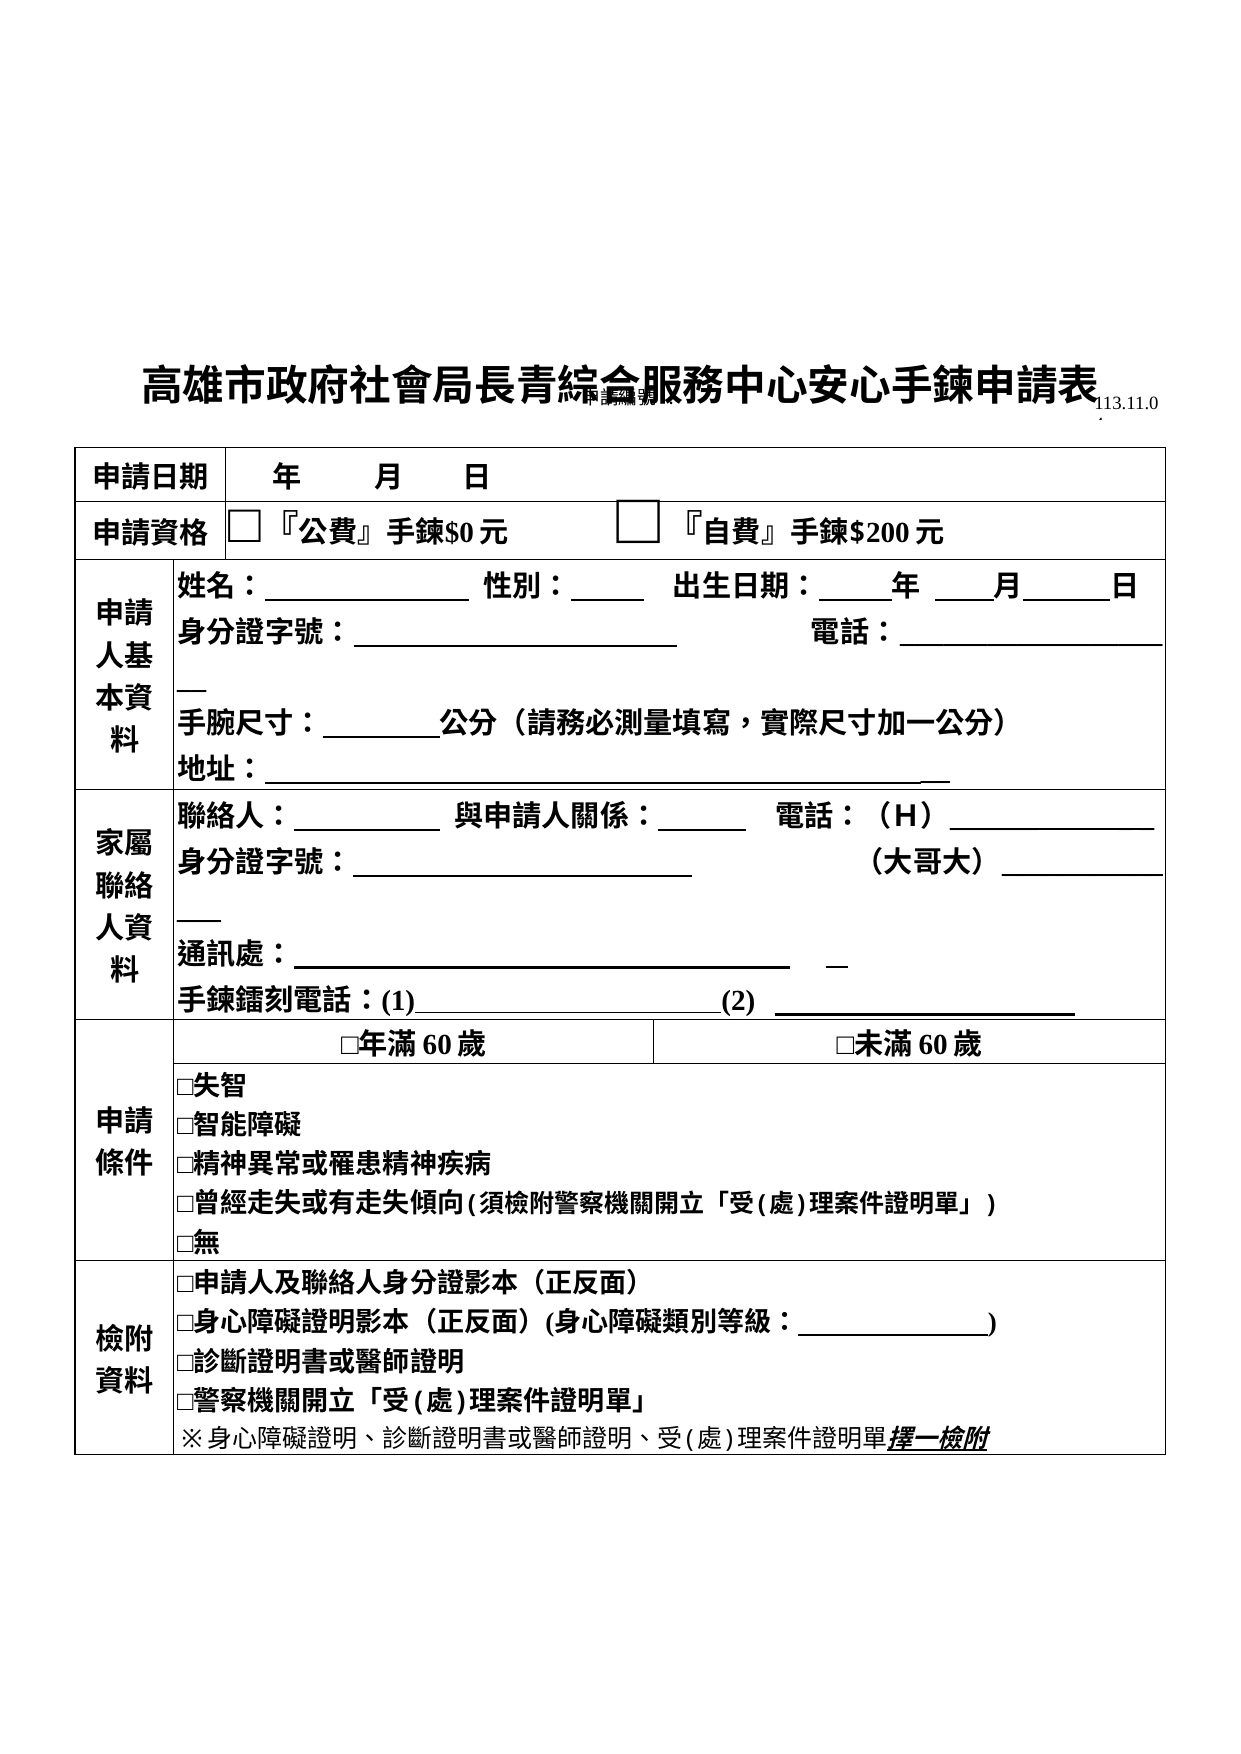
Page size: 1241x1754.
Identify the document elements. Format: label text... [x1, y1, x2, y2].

text 申請編號 : [581, 383, 790, 410]
table_cell □未滿60歲 [654, 1020, 1165, 1062]
table_cell □失智 □智能障礙 □精神異常或罹患精神疾病 □曾經走失或有走失傾向(須檢附警察機關開立「受(處)理案件證明單」) □無 [174, 1064, 1165, 1260]
table_cell 申請資格 [76, 502, 225, 559]
text 高雄市政府社會局長青綜合服務中心安心手鍊申請表 [75, 364, 1165, 410]
table_cell 姓名： 性別： 出生日期： 年 月 日 身分證字號： 電話：____________________ 手腕尺寸： 公分（請務必測量填寫，實際尺寸加一公分） 地址： __ [174, 560, 1165, 789]
table_cell 家屬聯絡人資料 [76, 790, 173, 1019]
table_cell 檢附資料 [76, 1261, 173, 1454]
table_cell 聯絡人： 與申請人關係： 電話：（Ｈ）______ _ _ 身分證字號： （大哥大）______________ 通訊處： . 手鍊鐳刻電話：(1) (2) [174, 790, 1165, 1019]
text 高雄市政府社會局長青綜合服務中心安心手鍊申請表 [566, 376, 805, 422]
text 高雄市政府社會局長青綜合服務中心安心手鍊申請表 [1079, 384, 1182, 427]
table_header 申請日期 [76, 448, 225, 501]
table_cell □申請人及聯絡人身分證影本（正反面） □身心障礙證明影本（正反面）(身心障礙類別等級： ) □診斷證明書或醫師證明 □警察機關開立「受(處)理案件證明單」 ※身心障礙證明、診斷證明書或醫師證明、受(處)理案件證明單擇一檢附 [174, 1261, 1165, 1454]
table_cell 申請人基本資料 [76, 560, 173, 789]
table_cell □『公費』手鍊$0元 □『自費』手鍊$200元 [226, 502, 1165, 559]
table_cell □年滿60歲 [174, 1020, 653, 1062]
text 113.11.04 [1094, 392, 1167, 420]
table_header 年 月 日 [226, 448, 1165, 501]
table_cell 申請條件 [76, 1020, 173, 1260]
